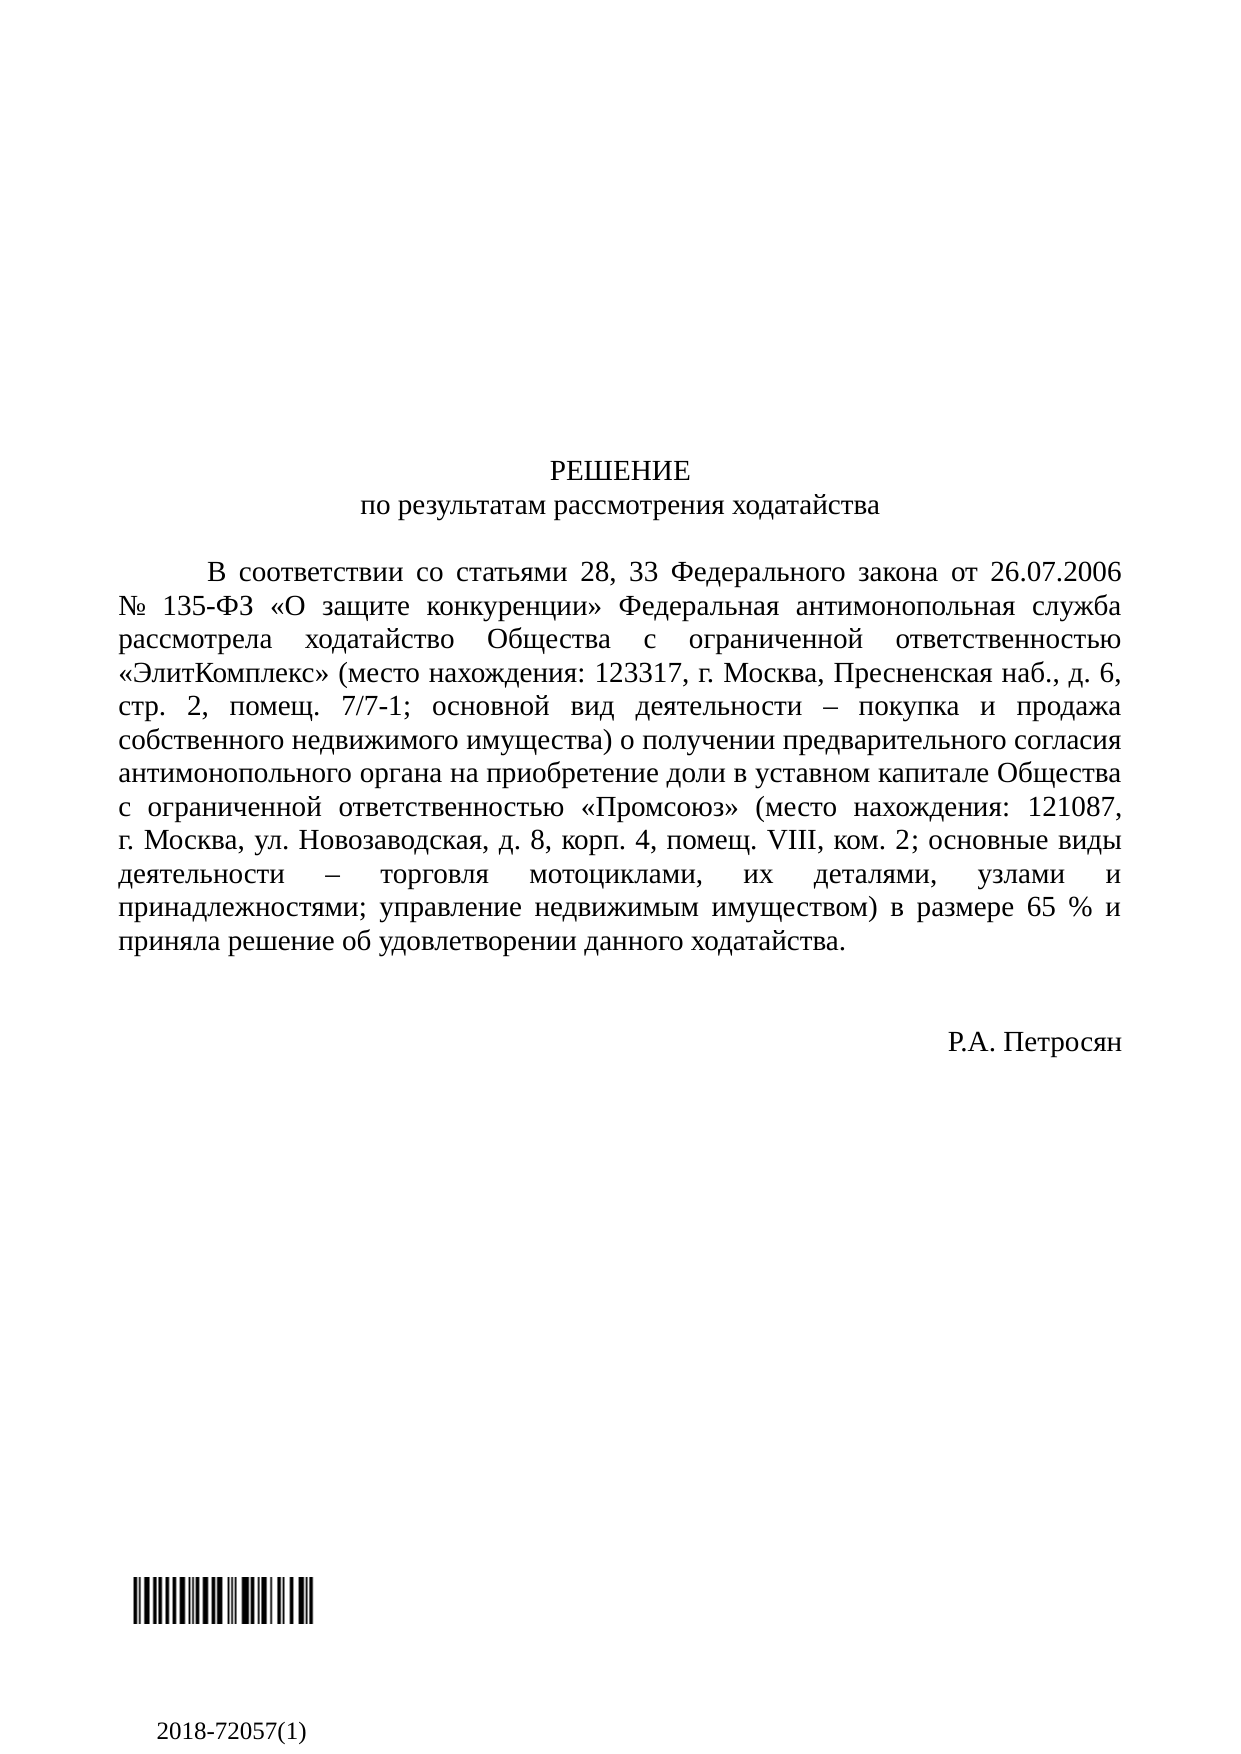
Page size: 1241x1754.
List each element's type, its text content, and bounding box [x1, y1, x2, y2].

text В соответствии со статьями 28, 33 Федерального закона от 26.07.2006 № 135-ФЗ «О защите конкуренции» Федеральная антимонопольная служба рассмотрела ходатайство Общества с ограниченной ответственностью «ЭлитКомплекс» (место нахождения: 123317, г. Москва, Пресненская наб., д. 6, стр. 2, помещ. 7/7-1; основной вид деятельности – покупка и продажа собственного недвижимого имущества) о получении предварительного согласия антимонопольного органа на приобретение доли в уставном капитале Общества с ограниченной ответственностью «Промсоюз» (место нахождения: 121087, г. Москва, ул. Новозаводская, д. 8, корп. 4, помещ. VIII, ком. 2; основные виды деятельности – торговля мотоциклами, их деталями, узлами и принадлежностями; управление недвижимым имуществом) в размере 65 % и приняла решение об удовлетворении данного ходатайства. [118, 554, 1122, 957]
text РЕШЕНИЕ [118, 453, 1122, 487]
subtitle Р.А. Петросян [868, 1024, 1122, 1057]
picture [118, 1577, 331, 1624]
text по результатам рассмотрения ходатайства [118, 487, 1122, 521]
